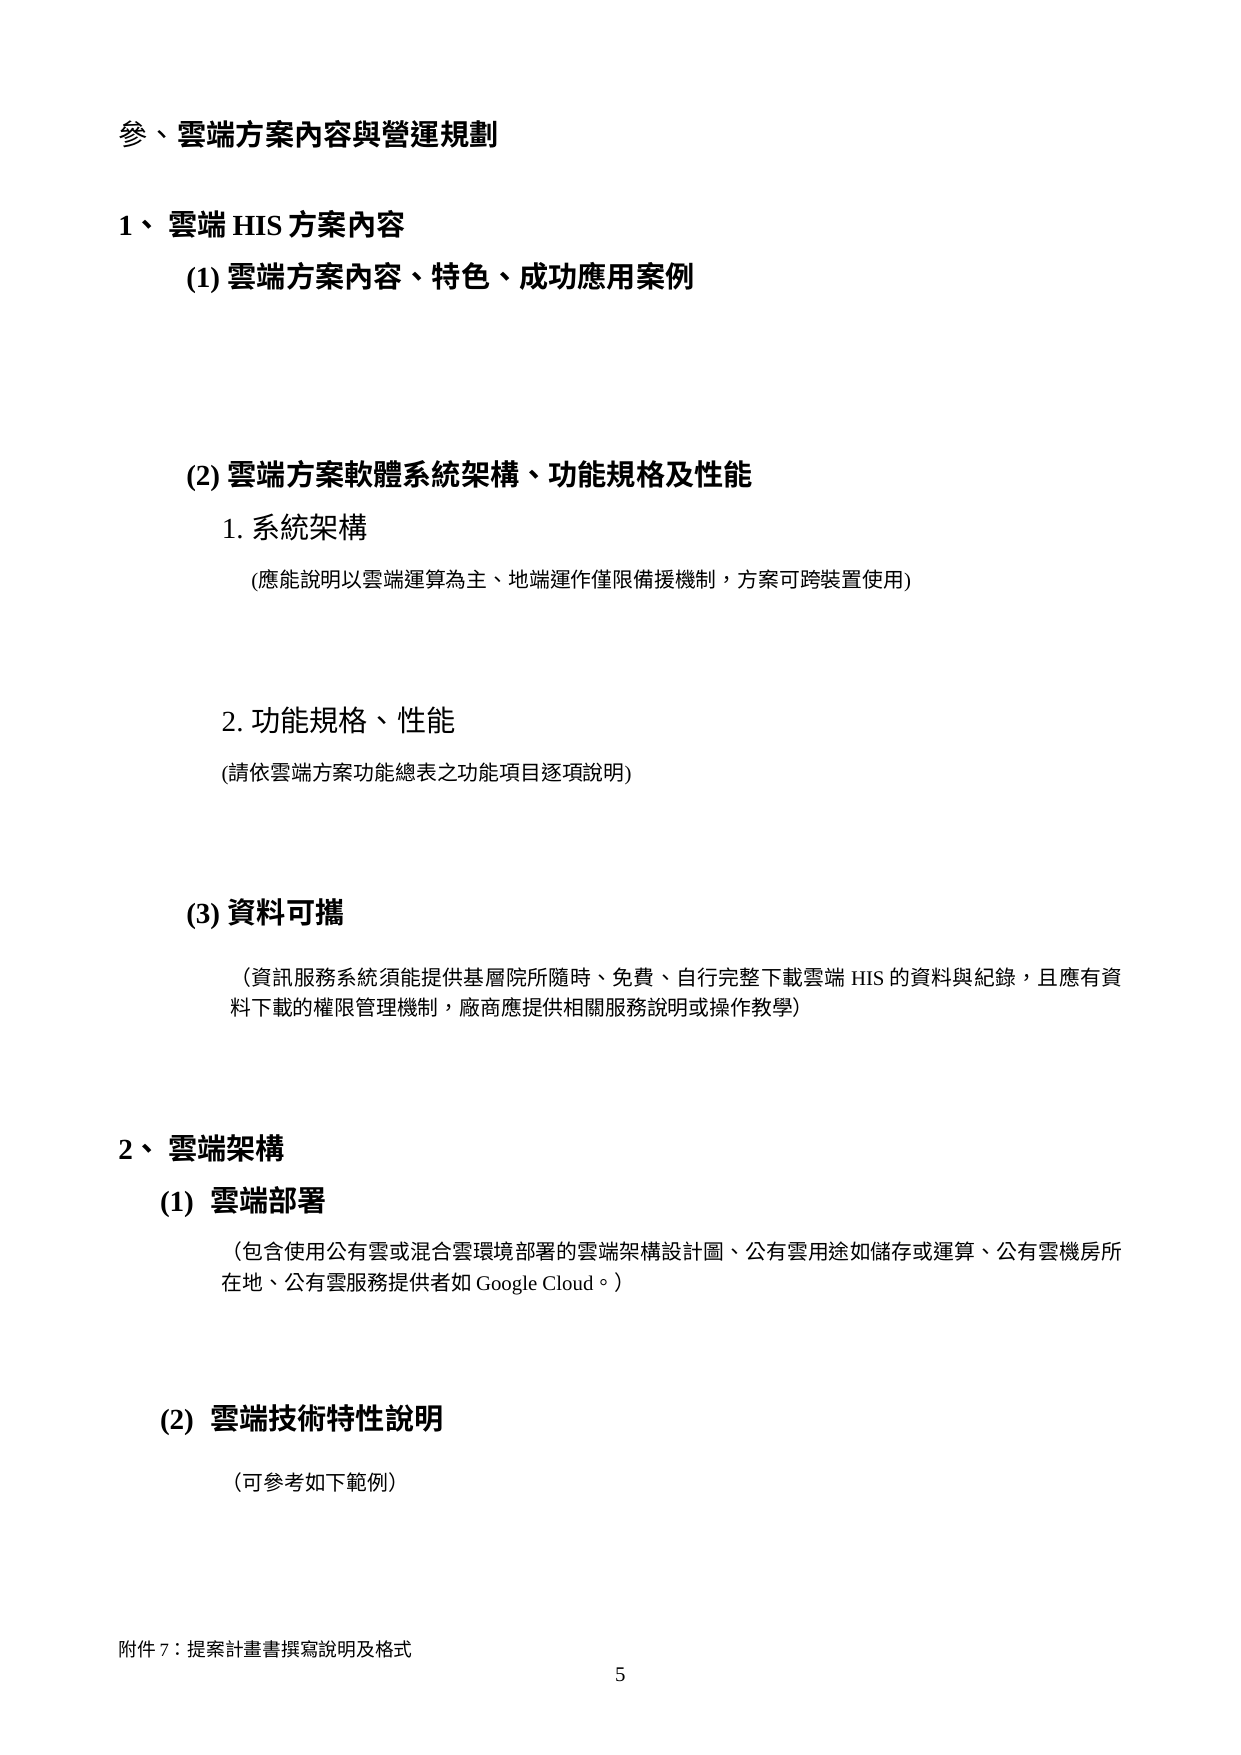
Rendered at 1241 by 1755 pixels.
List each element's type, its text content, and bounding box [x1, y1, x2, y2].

list 雲端技術特性說明 [160, 1402, 1122, 1436]
list 雲端部署 [160, 1184, 1122, 1218]
text （資訊服務系統須能提供基層院所隨時、免費、自行完整下載雲端HIS的資料與紀錄，且應有資料下載的權限管理機制，廠商應提供相關服務說明或操作教學） [230, 961, 1122, 1021]
list 功能規格、性能 [221, 704, 1122, 738]
text (應能說明以雲端運算為主、地端運作僅限備援機制，方案可跨裝置使用) [251, 563, 1122, 594]
list 雲端HIS方案內容 [118, 208, 1122, 243]
list 雲端架構 [118, 1132, 1122, 1166]
list 資料可攜 [186, 897, 1122, 931]
text （可參考如下範例） [221, 1466, 1122, 1496]
list 雲端方案內容、特色、成功應用案例 [186, 260, 1122, 294]
list 雲端方案軟體系統架構、功能規格及性能 [186, 452, 1122, 494]
list 系統架構 [222, 512, 1122, 546]
list 雲端方案內容與營運規劃 [118, 118, 1122, 152]
text （包含使用公有雲或混合雲環境部署的雲端架構設計圖、公有雲用途如儲存或運算、公有雲機房所在地、公有雲服務提供者如Google Cloud。） [222, 1236, 1122, 1296]
text (請依雲端方案功能總表之功能項目逐項說明) [221, 756, 1122, 786]
